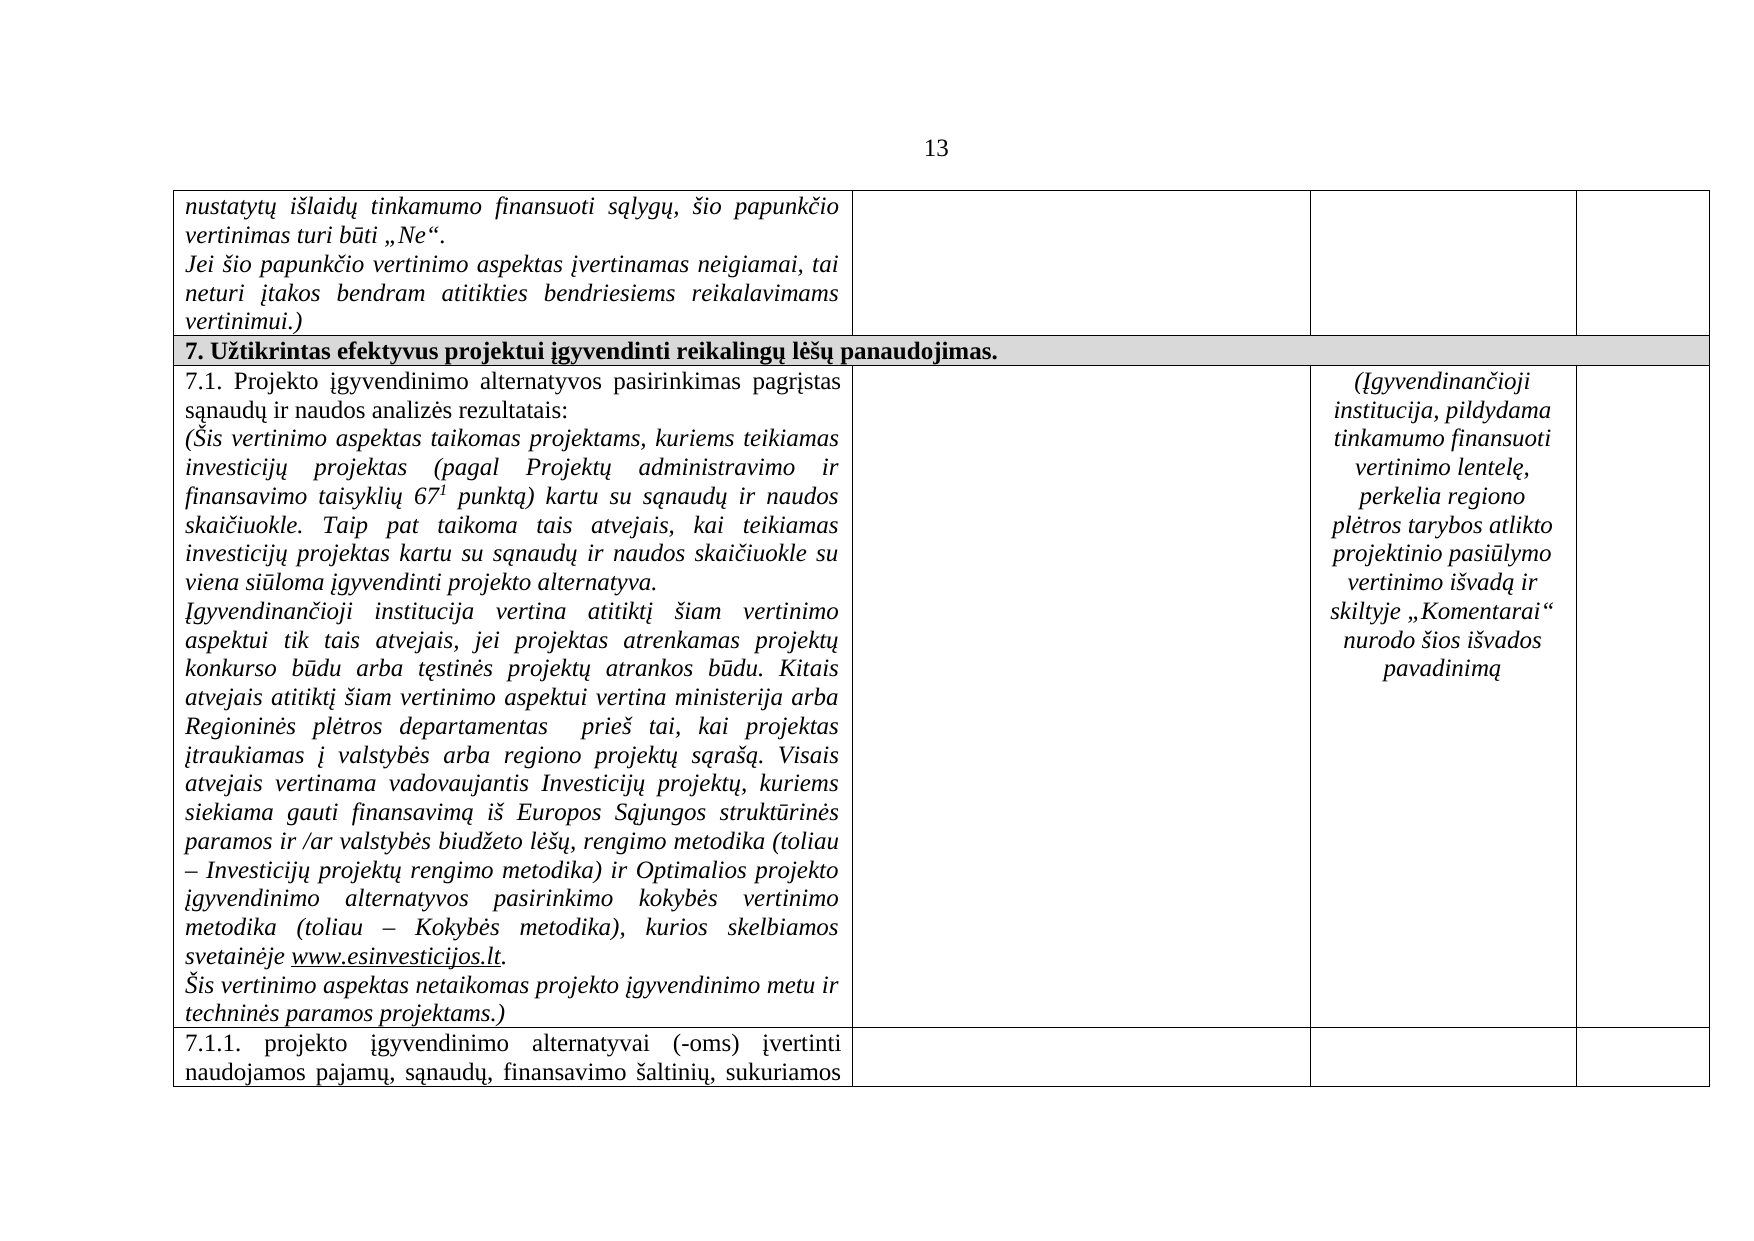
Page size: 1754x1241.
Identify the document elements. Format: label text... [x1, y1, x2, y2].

table_cell (Įgyvendinančioji institucija, pildydama tinkamumo finansuoti vertinimo lentelę, perkelia regiono plėtros tarybos atlikto projektinio pasiūlymo vertinimo išvadą ir skiltyje „Komentarai“ nurodo šios išvados pavadinimą [1311, 366, 1576, 1027]
table_cell nustatytų išlaidų tinkamumo finansuoti sąlygų, šio papunkčio vertinimas turi būti „Ne“. Jei šio papunkčio vertinimo aspektas įvertinamas neigiamai, tai neturi įtakos bendram atitikties bendriesiems reikalavimams vertinimui.) [174, 191, 852, 335]
table_cell [853, 191, 1310, 335]
table_cell 7. Užtikrintas efektyvus projektui įgyvendinti reikalingų lėšų panaudojimas. [174, 336, 1709, 365]
table_cell [1577, 191, 1709, 335]
table_cell [1577, 1028, 1709, 1086]
table_cell [1311, 191, 1576, 335]
table_cell [1577, 366, 1709, 1027]
table_cell [853, 366, 1310, 1027]
table_cell [853, 1028, 1310, 1086]
table_cell [1311, 1028, 1576, 1086]
table_cell 7.1. Projekto įgyvendinimo alternatyvos pasirinkimas pagrįstas sąnaudų ir naudos analizės rezultatais: (Šis vertinimo aspektas taikomas projektams, kuriems teikiamas investicijų projektas (pagal Projektų administravimo ir finansavimo taisyklių 671 punktą) kartu su sąnaudų ir naudos skaičiuokle. Taip pat taikoma tais atvejais, kai teikiamas investicijų projektas kartu su sąnaudų ir naudos skaičiuokle su viena siūloma įgyvendinti projekto alternatyva. Įgyvendinančioji institucija vertina atitiktį šiam vertinimo aspektui tik tais atvejais, jei projektas atrenkamas projektų konkurso būdu arba tęstinės projektų atrankos būdu. Kitais atvejais atitiktį šiam vertinimo aspektui vertina ministerija arba Regioninės plėtros departamentas prieš tai, kai projektas įtraukiamas į valstybės arba regiono projektų sąrašą. Visais atvejais vertinama vadovaujantis Investicijų projektų, kuriems siekiama gauti finansavimą iš Europos Sąjungos struktūrinės paramos ir /ar valstybės biudžeto lėšų, rengimo metodika (toliau – Investicijų projektų rengimo metodika) ir Optimalios projekto įgyvendinimo alternatyvos pasirinkimo kokybės vertinimo metodika (toliau – Kokybės metodika), kurios skelbiamos svetainėje www.esinvesticijos.lt. Šis vertinimo aspektas netaikomas projekto įgyvendinimo metu ir techninės paramos projektams.) [174, 366, 852, 1027]
table_cell 7.1.1. projekto įgyvendinimo alternatyvai (-oms) įvertinti naudojamos pajamų, sąnaudų, finansavimo šaltinių, sukuriamos [174, 1028, 852, 1086]
